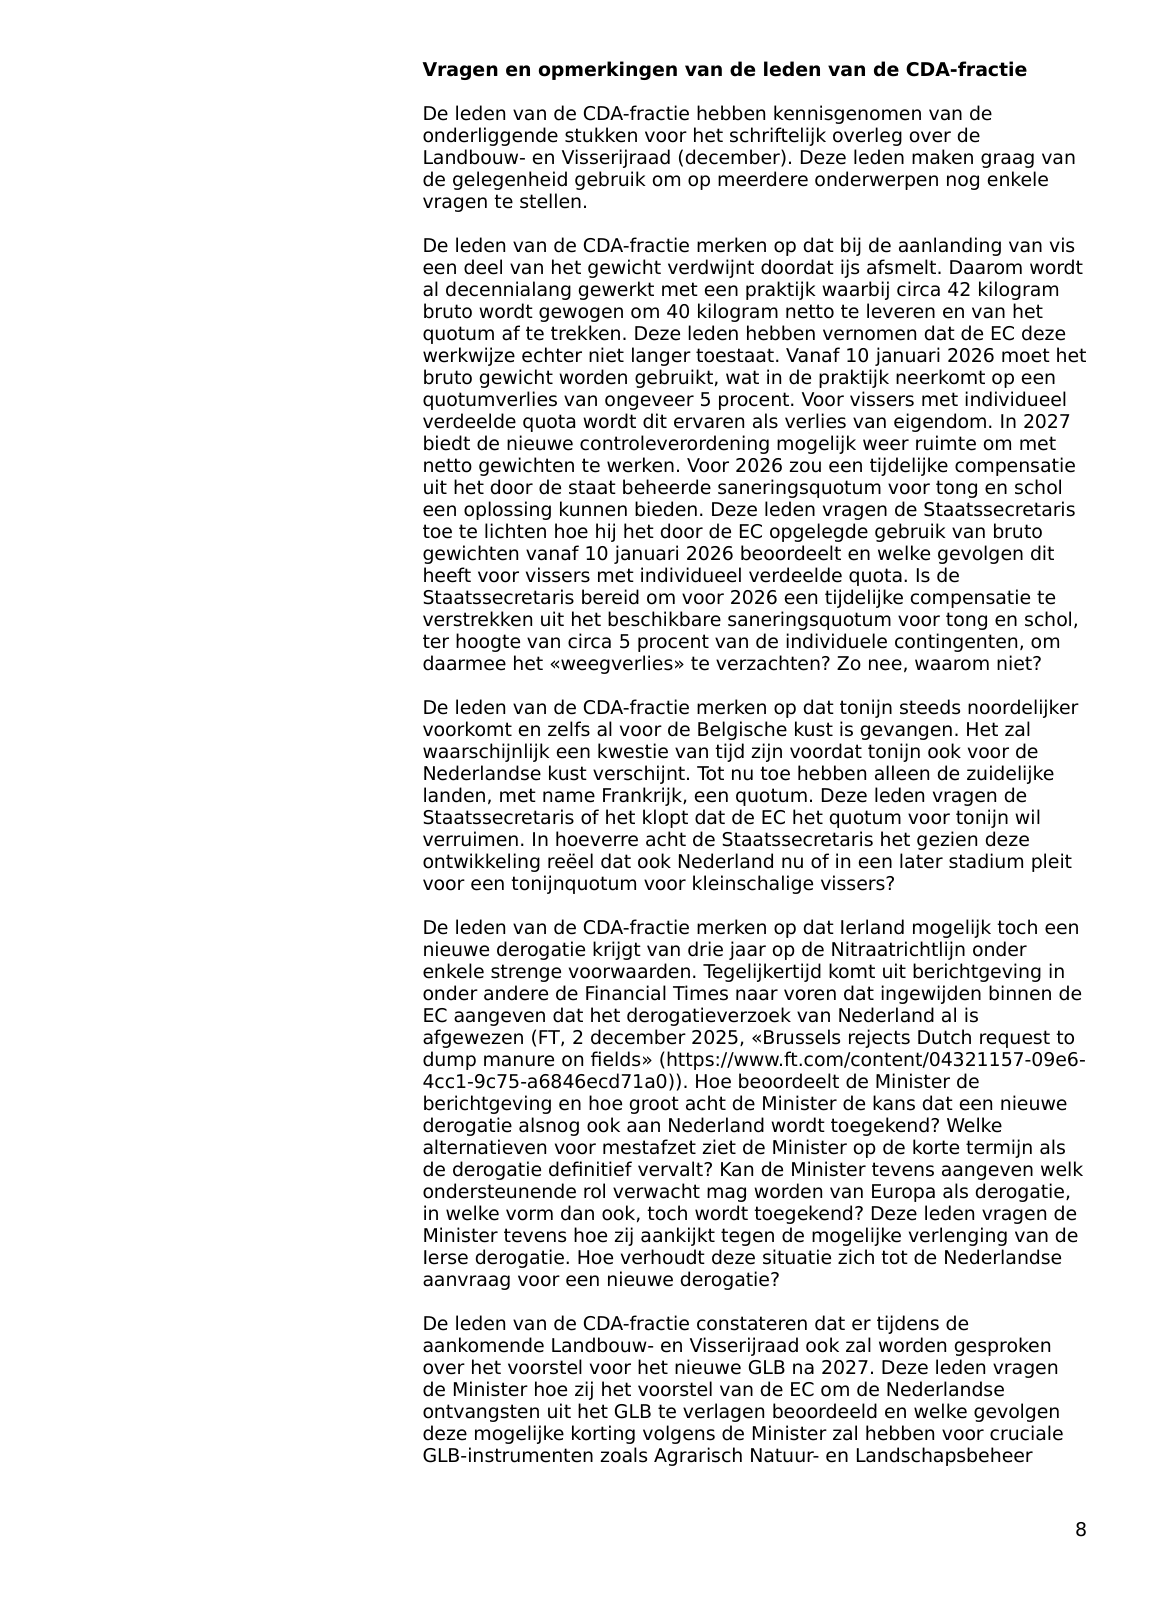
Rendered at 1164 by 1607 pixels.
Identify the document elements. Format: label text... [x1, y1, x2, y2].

text De leden van de CDA-fractie merken op dat Ierland mogelijk toch een nieuwe derogatie krijgt van drie jaar op de Nitraatrichtlijn onder enkele strenge voorwaarden. Tegelijkertijd komt uit berichtgeving in onder andere de Financial Times naar voren dat ingewijden binnen de EC aangeven dat het derogatieverzoek van Nederland al is afgewezen (FT, 2 december 2025, «Brussels rejects Dutch request to dump manure on fields» (https://www.ft.com/content/04321157-09e6-4cc1-9c75-a6846ecd71a0)). Hoe beoordeelt de Minister de berichtgeving en hoe groot acht de Minister de kans dat een nieuwe derogatie alsnog ook aan Nederland wordt toegekend? Welke alternatieven voor mestafzet ziet de Minister op de korte termijn als de derogatie definitief vervalt? Kan de Minister tevens aangeven welk ondersteunende rol verwacht mag worden van Europa als derogatie, in welke vorm dan ook, toch wordt toegekend? Deze leden vragen de Minister tevens hoe zij aankijkt tegen de mogelijke verlenging van de Ierse derogatie. Hoe verhoudt deze situatie zich tot de Nederlandse aanvraag voor een nieuwe derogatie? [422, 917, 1087, 1291]
text De leden van de CDA-fractie merken op dat tonijn steeds noordelijker voorkomt en zelfs al voor de Belgische kust is gevangen. Het zal waarschijnlijk een kwestie van tijd zijn voordat tonijn ook voor de Nederlandse kust verschijnt. Tot nu toe hebben alleen de zuidelijke landen, met name Frankrijk, een quotum. Deze leden vragen de Staatssecretaris of het klopt dat de EC het quotum voor tonijn wil verruimen. In hoeverre acht de Staatssecretaris het gezien deze ontwikkeling reëel dat ook Nederland nu of in een later stadium pleit voor een tonijnquotum voor kleinschalige vissers? [422, 697, 1087, 895]
text De leden van de CDA-fractie merken op dat bij de aanlanding van vis een deel van het gewicht verdwijnt doordat ijs afsmelt. Daarom wordt al decennialang gewerkt met een praktijk waarbij circa 42 kilogram bruto wordt gewogen om 40 kilogram netto te leveren en van het quotum af te trekken. Deze leden hebben vernomen dat de EC deze werkwijze echter niet langer toestaat. Vanaf 10 januari 2026 moet het bruto gewicht worden gebruikt, wat in de praktijk neerkomt op een quotumverlies van ongeveer 5 procent. Voor vissers met individueel verdeelde quota wordt dit ervaren als verlies van eigendom. In 2027 biedt de nieuwe controleverordening mogelijk weer ruimte om met netto gewichten te werken. Voor 2026 zou een tijdelijke compensatie uit het door de staat beheerde saneringsquotum voor tong en schol een oplossing kunnen bieden. Deze leden vragen de Staatssecretaris toe te lichten hoe hij het door de EC opgelegde gebruik van bruto gewichten vanaf 10 januari 2026 beoordeelt en welke gevolgen dit heeft voor vissers met individueel verdeelde quota. Is de Staatssecretaris bereid om voor 2026 een tijdelijke compensatie te verstrekken uit het beschikbare saneringsquotum voor tong en schol, ter hoogte van circa 5 procent van de individuele contingenten, om daarmee het «weegverlies» te verzachten? Zo nee, waarom niet? [422, 235, 1087, 675]
text De leden van de CDA-fractie hebben kennisgenomen van de onderliggende stukken voor het schriftelijk overleg over de Landbouw- en Visserijraad (december). Deze leden maken graag van de gelegenheid gebruik om op meerdere onderwerpen nog enkele vragen te stellen. [422, 103, 1087, 213]
subtitle Vragen en opmerkingen van de leden van de CDA-fractie [422, 59, 1087, 81]
text De leden van de CDA-fractie constateren dat er tijdens de aankomende Landbouw- en Visserijraad ook zal worden gesproken over het voorstel voor het nieuwe GLB na 2027. Deze leden vragen de Minister hoe zij het voorstel van de EC om de Nederlandse ontvangsten uit het GLB te verlagen beoordeeld en welke gevolgen deze mogelijke korting volgens de Minister zal hebben voor cruciale GLB-instrumenten zoals Agrarisch Natuur- en Landschapsbeheer [422, 1313, 1087, 1467]
